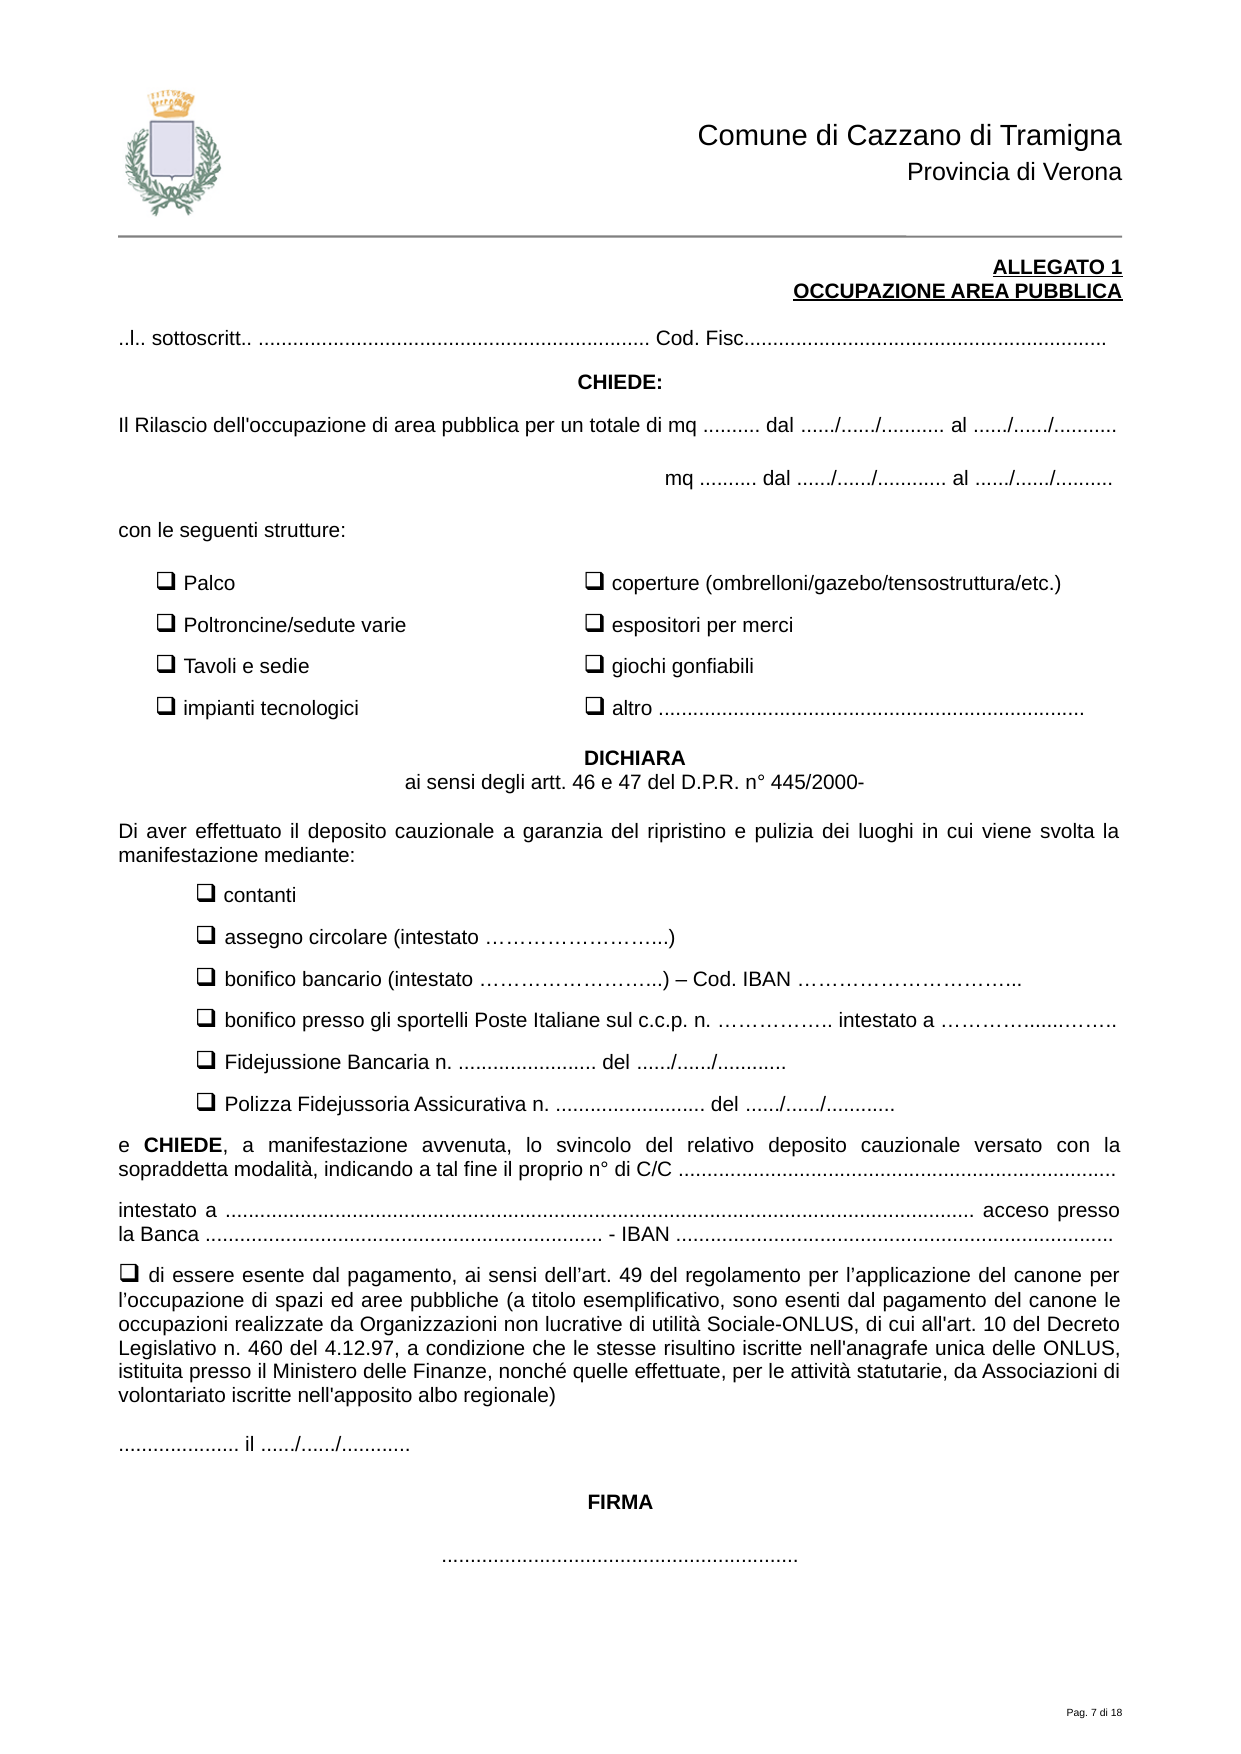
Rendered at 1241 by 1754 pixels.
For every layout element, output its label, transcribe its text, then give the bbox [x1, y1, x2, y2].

text Provincia di Verona [224, 157, 1122, 185]
text ..l.. sottoscritt.. .................................................................... Cod. Fisc............................................................... [118, 325, 1122, 349]
text con le seguenti strutture: [118, 518, 1122, 542]
text Comune di Cazzano di Tramigna [224, 118, 1122, 152]
text  Poltroncine/sedute varie  espositori per merci [155, 612, 1122, 637]
text CHIEDE: [118, 370, 1122, 394]
text mq .......... dal ....../....../............ al ....../....../.......... [118, 466, 1122, 489]
subtitle ai sensi degli artt. 46 e 47 del D.P.R. n° 445/2000- [148, 770, 1122, 794]
text  di essere esente dal pagamento, ai sensi dell’art. 49 del regolamento per l’applicazione del canone per l’occupazione di spazi ed aree pubbliche (a titolo esemplificativo, sono esenti dal pagamento del canone le occupazioni realizzate da Organizzazioni non lucrative di utilità Sociale-ONLUS, di cui all'art. 10 del Decreto Legislativo n. 460 del 4.12.97, a condizione che le stesse risultino iscritte nell'anagrafe unica delle ONLUS, istituita presso il Ministero delle Finanze, nonché quelle effettuate, per le attività statutarie, da Associazioni di volontariato iscritte nell'apposito albo regionale) [118, 1262, 1122, 1407]
text  Palco  coperture (ombrelloni/gazebo/tensostruttura/etc.) [155, 571, 1122, 596]
text  Tavoli e sedie  giochi gonfiabili [155, 654, 1122, 679]
text Il Rilascio dell'occupazione di area pubblica per un totale di mq .......... dal ....../....../........... al ....../....../........... [118, 413, 1122, 437]
text OCCUPAZIONE AREA PUBBLICA [118, 278, 1122, 302]
text  Polizza Fidejussoria Assicurativa n. .......................... del ....../....../............ [195, 1092, 1122, 1117]
text ALLEGATO 1 [118, 254, 1122, 278]
text Di aver effettuato il deposito cauzionale a garanzia del ripristino e pulizia dei luoghi in cui viene svolta la manifestazione mediante: [118, 819, 1122, 867]
text  bonifico bancario (intestato ……………………...) – Cod. IBAN …………………………... [195, 967, 1122, 992]
text ..................... il ....../....../............ [118, 1432, 1122, 1456]
text .............................................................. [118, 1543, 1122, 1567]
text  impianti tecnologici  altro .......................................................................... [155, 696, 1122, 721]
text FIRMA [118, 1489, 1122, 1513]
subtitle DICHIARA [148, 746, 1122, 770]
text  assegno circolare (intestato ……………………...) [195, 925, 1122, 950]
picture [122, 87, 224, 219]
text intestato a .................................................................................................................................. acceso presso la Banca ..................................................................... - IBAN ............................................................................ [118, 1198, 1122, 1246]
text  bonifico presso gli sportelli Poste Italiane sul c.c.p. n. …………….. intestato a ………….......…….. [195, 1008, 1122, 1033]
text e CHIEDE, a manifestazione avvenuta, lo svincolo del relativo deposito cauzionale versato con la sopraddetta modalità, indicando a tal fine il proprio n° di C/C ............................................................................ [118, 1133, 1122, 1181]
text  Fidejussione Bancaria n. ........................ del ....../....../............ [195, 1050, 1122, 1075]
text  contanti [195, 883, 1122, 908]
